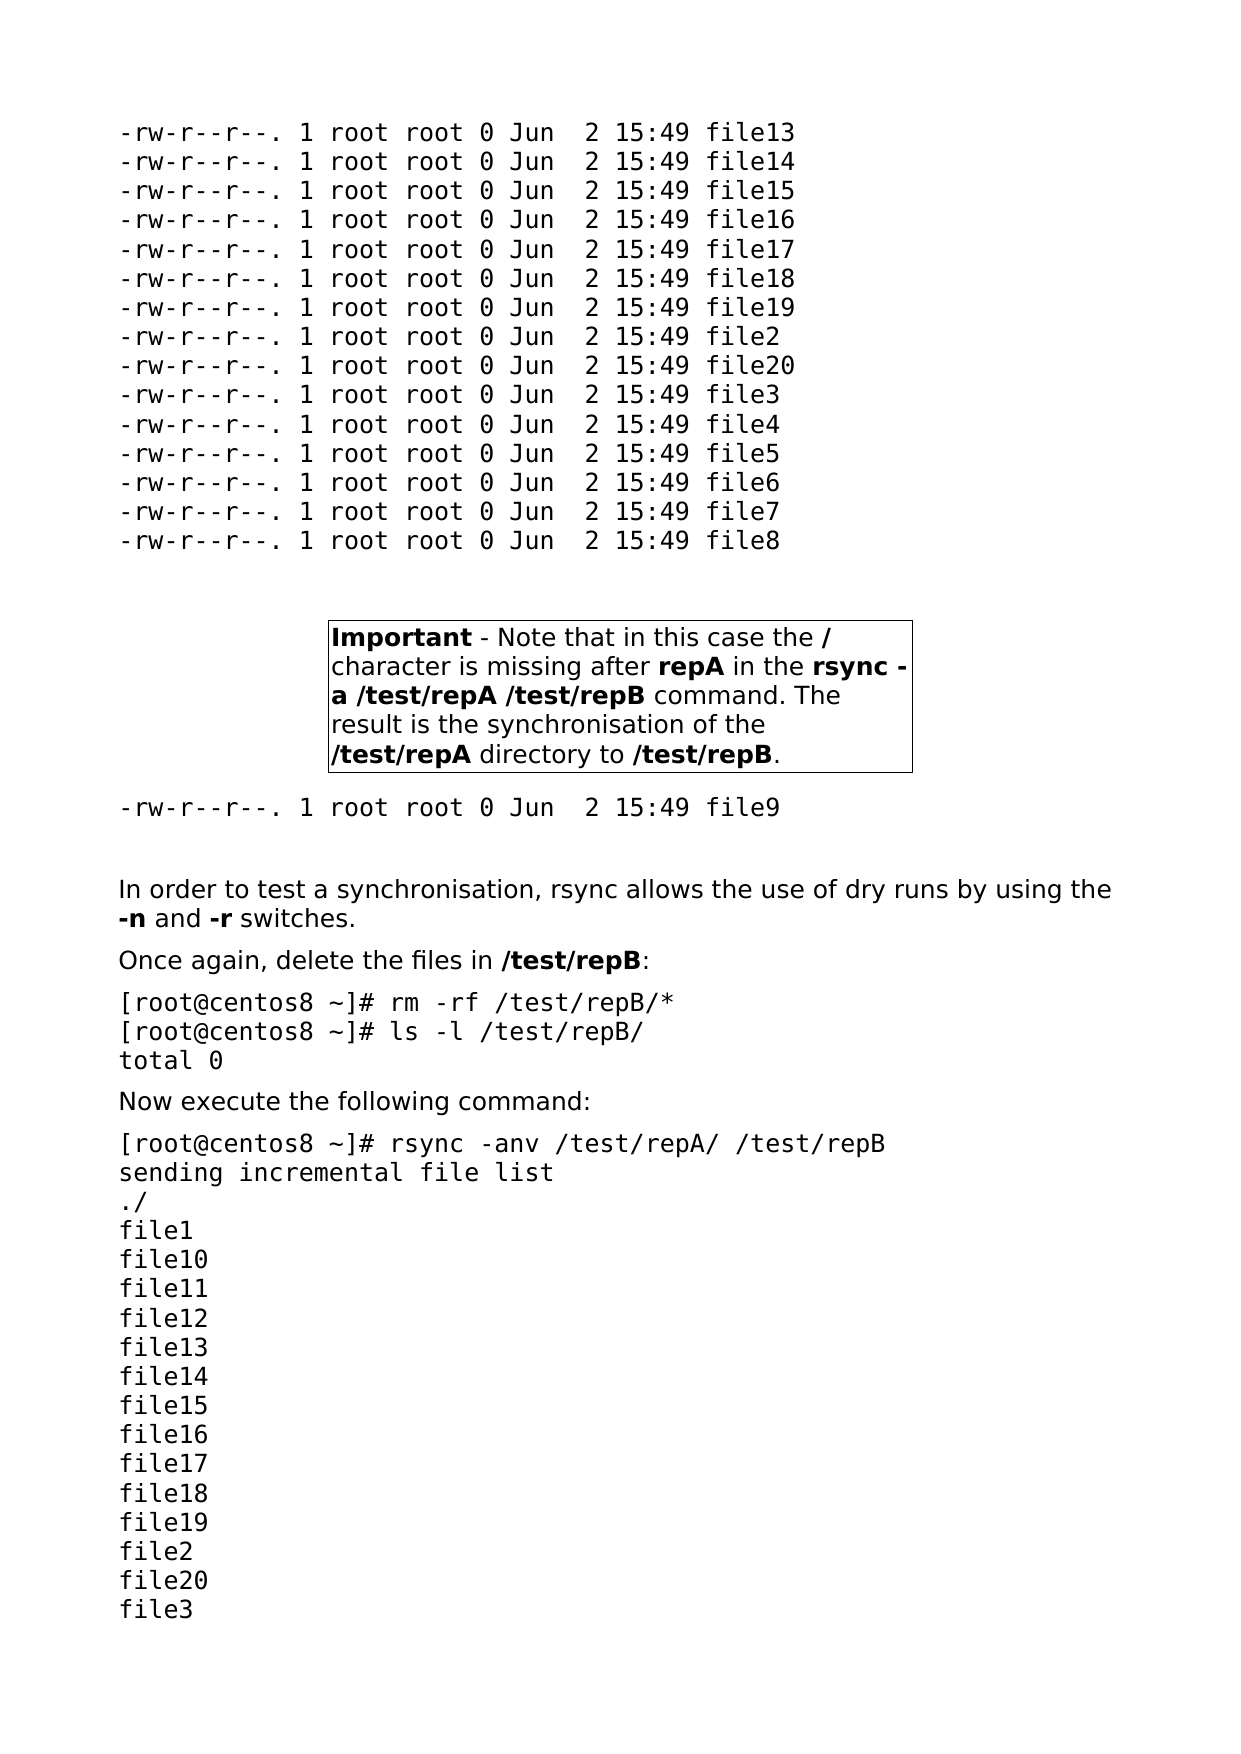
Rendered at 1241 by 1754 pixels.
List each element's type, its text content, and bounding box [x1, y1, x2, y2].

text Once again, delete the files in /test/repB: [118, 946, 1122, 975]
text In order to test a synchronisation, rsync allows the use of dry runs by using the -n and -r switches. [118, 875, 1122, 934]
text [root@centos8 ~]# rsync -anv /test/repA/ /test/repB sending incremental file list ./ file1 file10 file11 file12 file13 file14 file15 file16 file17 file18 file19 file2 file20 file3 [118, 1129, 1122, 1625]
text -rw-r--r--. 1 root root 0 Jun 2 15:49 file13 -rw-r--r--. 1 root root 0 Jun 2 15:49 file14 -rw-r--r--. 1 root root 0 Jun 2 15:49 file15 -rw-r--r--. 1 root root 0 Jun 2 15:49 file16 -rw-r--r--. 1 root root 0 Jun 2 15:49 file17 -rw-r--r--. 1 root root 0 Jun 2 15:49 file18 -rw-r--r--. 1 root root 0 Jun 2 15:49 file19 -rw-r--r--. 1 root root 0 Jun 2 15:49 file2 -rw-r--r--. 1 root root 0 Jun 2 15:49 file20 -rw-r--r--. 1 root root 0 Jun 2 15:49 file3 -rw-r--r--. 1 root root 0 Jun 2 15:49 file4 -rw-r--r--. 1 root root 0 Jun 2 15:49 file5 -rw-r--r--. 1 root root 0 Jun 2 15:49 file6 -rw-r--r--. 1 root root 0 Jun 2 15:49 file7 -rw-r--r--. 1 root root 0 Jun 2 15:49 file8 -rw-r--r--. 1 root root 0 Jun 2 15:49 file9 [118, 118, 1122, 822]
text Now execute the following command: [118, 1087, 1122, 1116]
table_header Important - Note that in this case the / character is missing after repA in the rsync -a /test/repA /test/repB command. The result is the synchronisation of the /test/repA directory to /test/repB. [329, 621, 912, 772]
text [root@centos8 ~]# rm -rf /test/repB/* [root@centos8 ~]# ls -l /test/repB/ total 0 [118, 988, 1122, 1075]
